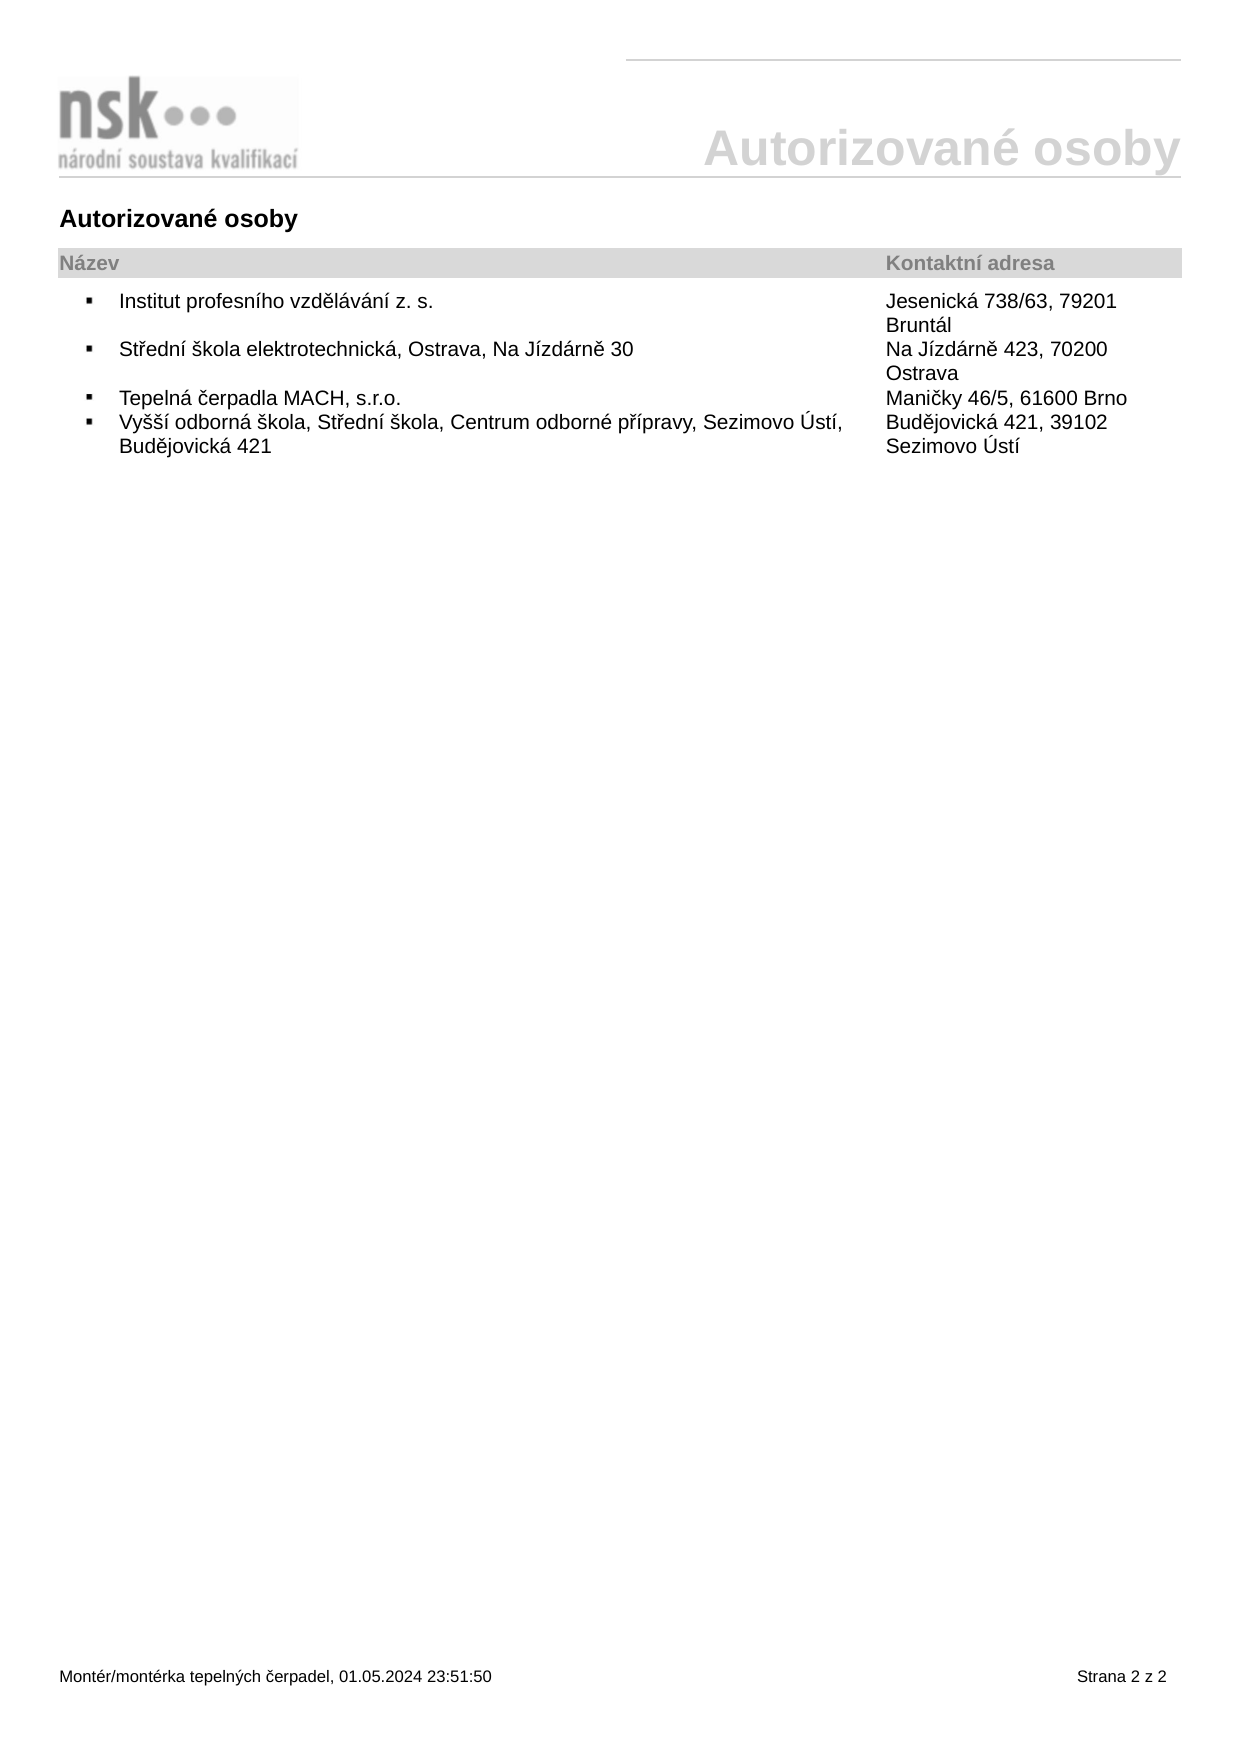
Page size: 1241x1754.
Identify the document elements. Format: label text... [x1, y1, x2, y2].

table_cell [1167, 758, 1181, 1058]
table_cell Strana 2 z 2 [860, 1658, 1167, 1694]
table_cell [59, 236, 119, 248]
picture [57, 59, 619, 171]
table_cell [860, 194, 886, 200]
table_cell [619, 59, 626, 170]
table_cell [860, 458, 886, 758]
table_cell Tepelná čerpadla MACH, s.r.o. [119, 386, 886, 410]
table_cell [481, 194, 617, 200]
table_cell Institut profesního vzdělávání z. s. [119, 289, 886, 314]
table_cell [626, 278, 860, 289]
table_cell [626, 1358, 860, 1658]
table_cell [618, 458, 626, 758]
table_cell [481, 171, 617, 176]
table_cell [1167, 458, 1181, 758]
table_cell [59, 314, 119, 336]
picture [59, 288, 119, 313]
table_cell [626, 362, 860, 386]
table_cell Název [60, 250, 885, 277]
table_cell [119, 171, 481, 176]
table_cell Kontaktní adresa [886, 250, 1180, 277]
table_cell Montér/montérka tepelných čerpadel, 01.05.2024 23:51:50 [59, 1658, 860, 1694]
table_cell [481, 314, 617, 337]
table_cell [626, 314, 860, 337]
table_cell [860, 314, 886, 337]
table_cell [626, 194, 860, 200]
table_cell Autorizované osoby [59, 200, 1181, 236]
table_cell [119, 194, 481, 200]
table_cell [59, 1058, 119, 1358]
table_cell [1167, 1658, 1181, 1694]
table_cell [618, 314, 626, 337]
table_cell [618, 1058, 626, 1358]
table_cell [119, 758, 481, 1058]
table_cell [119, 236, 481, 248]
table_cell [119, 458, 481, 758]
table_cell Maničky 46/5, 61600 Brno [886, 386, 1181, 410]
table_cell [59, 178, 1181, 194]
table_cell [886, 194, 1167, 200]
table_cell [860, 362, 886, 386]
table_cell [59, 194, 119, 200]
table_cell Budějovická 421, 39102 Sezimovo Ústí [886, 410, 1181, 458]
table_cell [860, 758, 886, 1058]
table_cell [481, 362, 617, 386]
table_cell [626, 236, 860, 248]
table_cell [119, 362, 481, 386]
table_cell [860, 1058, 886, 1358]
table_cell [860, 278, 886, 289]
table_cell [1167, 1358, 1181, 1658]
table_cell [1167, 1058, 1181, 1358]
table_cell [618, 362, 626, 386]
table_cell [886, 1358, 1167, 1658]
table_cell [59, 362, 119, 386]
table_cell [481, 458, 617, 758]
table_cell [481, 1058, 617, 1358]
table_cell [618, 194, 626, 200]
table_cell [618, 170, 626, 176]
table_cell Vyšší odborná škola, Střední škola, Centrum odborné přípravy, Sezimovo Ústí, Budějovická 421 [119, 410, 886, 458]
table_cell [618, 278, 626, 289]
table_cell [626, 758, 860, 1058]
table_cell [886, 458, 1167, 758]
table_cell [626, 1058, 860, 1358]
table_cell [860, 236, 886, 248]
table_cell [481, 278, 617, 289]
table_cell Střední škola elektrotechnická, Ostrava, Na Jízdárně 30 [119, 337, 886, 362]
table_cell [481, 758, 617, 1058]
table_cell [1167, 236, 1181, 248]
table_cell [59, 278, 119, 288]
table_cell Jesenická 738/63, 79201 Bruntál [886, 289, 1181, 337]
table_cell [618, 1358, 626, 1658]
table_cell [618, 758, 626, 1058]
table_cell [119, 1058, 481, 1358]
table_cell [860, 1358, 886, 1658]
table_cell [59, 458, 119, 758]
table_cell [481, 236, 617, 248]
table_cell [59, 758, 119, 1058]
table_cell [886, 1058, 1167, 1358]
table_cell Autorizované osoby [626, 61, 1181, 176]
picture [59, 410, 119, 434]
table_cell [119, 1358, 481, 1658]
picture [59, 386, 119, 409]
table_cell [1167, 194, 1181, 200]
table_cell [119, 314, 481, 337]
picture [59, 336, 119, 361]
table_cell Na Jízdárně 423, 70200 Ostrava [886, 337, 1181, 386]
table_cell [886, 236, 1167, 248]
table_cell [886, 278, 1167, 289]
table_cell [59, 434, 119, 458]
table_cell [1167, 278, 1181, 289]
table_cell [59, 171, 119, 176]
table_cell [886, 758, 1167, 1058]
table_cell [618, 236, 626, 248]
table_cell [59, 1358, 119, 1658]
table_cell [119, 278, 481, 289]
table_cell [481, 1358, 617, 1658]
table_cell [626, 458, 860, 758]
